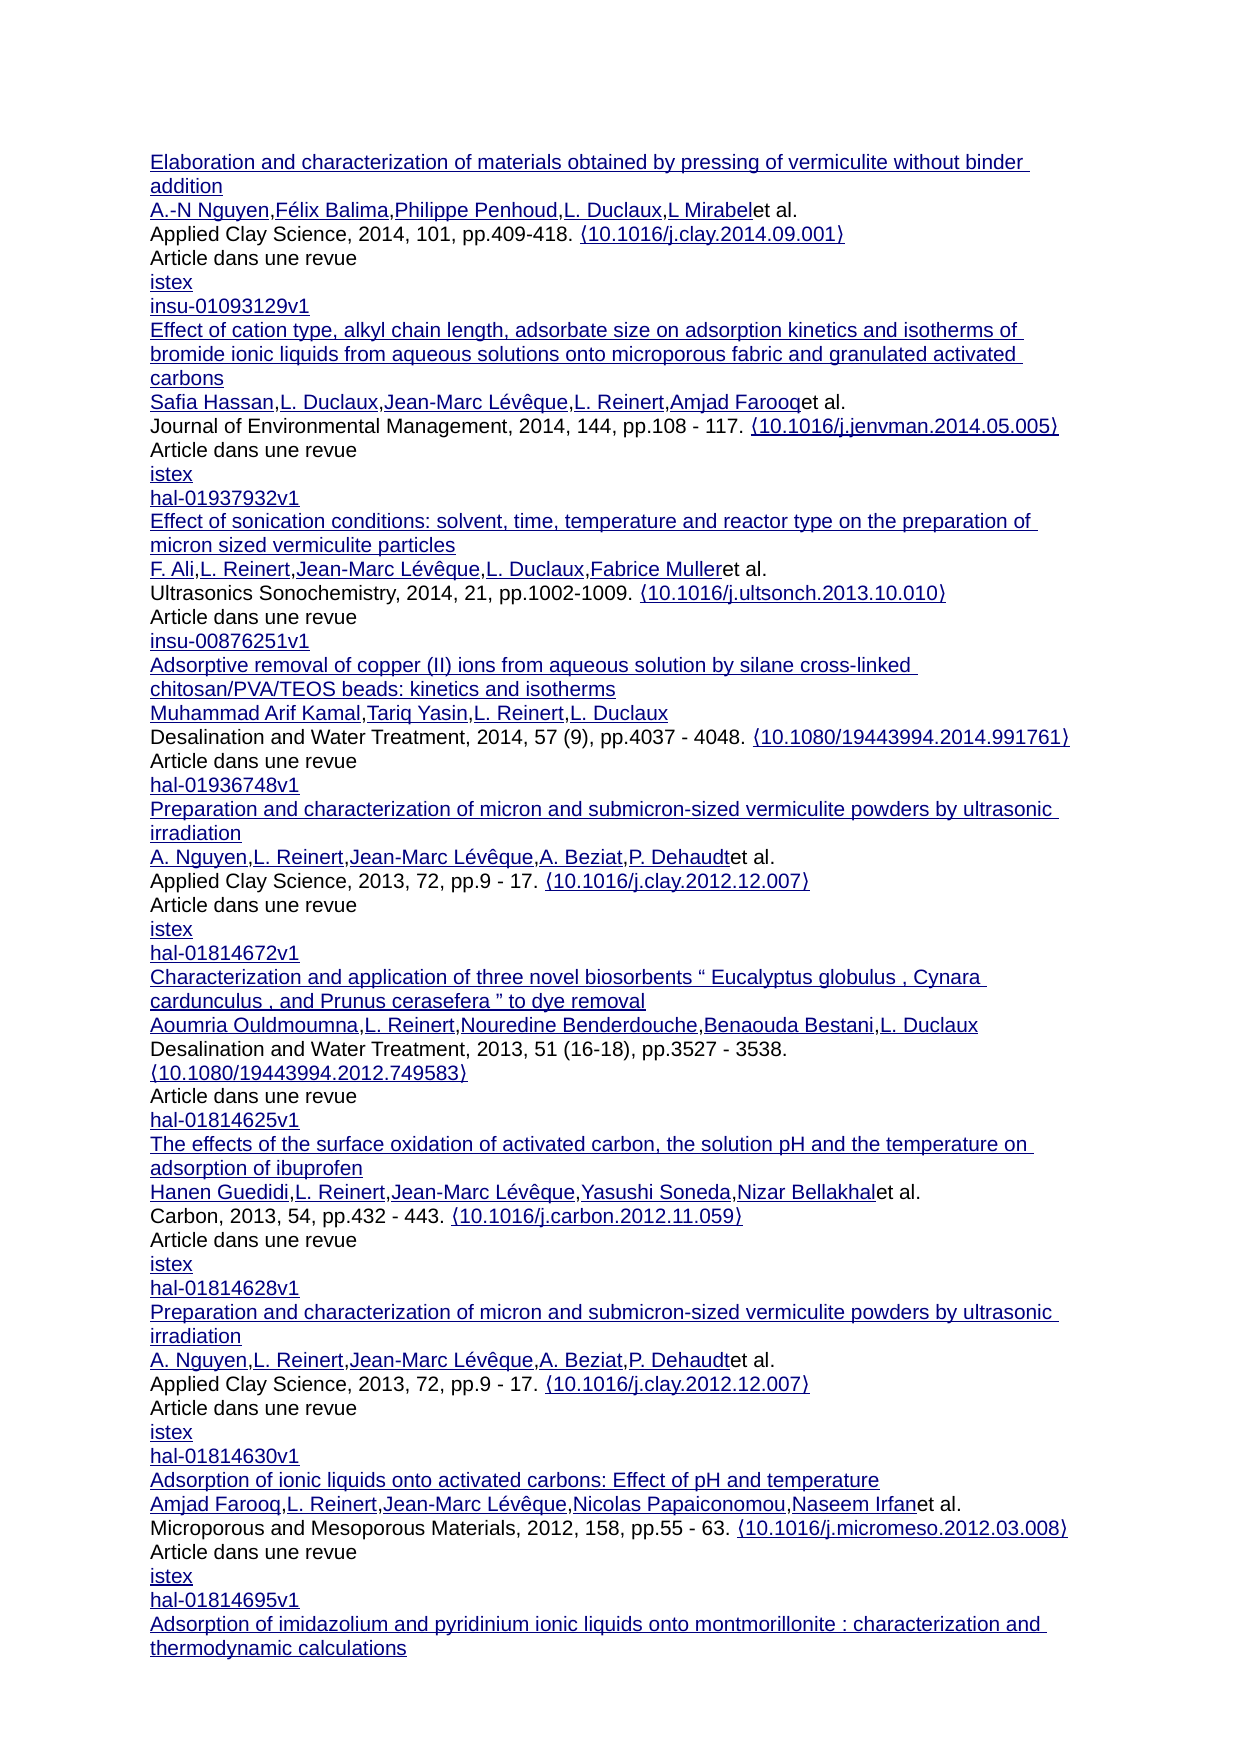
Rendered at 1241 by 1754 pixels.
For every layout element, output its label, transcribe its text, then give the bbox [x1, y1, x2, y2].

table_cell Adsorption of imidazolium and pyridinium ionic liquids onto montmorillonite : characterization and thermodynamic calculations [150, 1611, 1090, 1659]
table_cell Elaboration and characterization of materials obtained by pressing of vermiculite without binder addition A.-N Nguyen,Félix Balima,Philippe Penhoud,L. Duclaux,L Mirabelet al. Applied Clay Science, 2014, 101, pp.409-418. ⟨10.1016/j.clay.2014.09.001⟩ Article dans une revue istex insu-01093129v1 [150, 150, 1090, 318]
table_cell Adsorptive removal of copper (II) ions from aqueous solution by silane cross-linked chitosan/PVA/TEOS beads: kinetics and isotherms Muhammad Arif Kamal,Tariq Yasin,L. Reinert,L. Duclaux Desalination and Water Treatment, 2014, 57 (9), pp.4037 - 4048. ⟨10.1080/19443994.2014.991761⟩ Article dans une revue hal-01936748v1 [150, 653, 1090, 797]
table_cell Adsorption of ionic liquids onto activated carbons: Effect of pH and temperature Amjad Farooq,L. Reinert,Jean-Marc Lévêque,Nicolas Papaiconomou,Naseem Irfanet al. Microporous and Mesoporous Materials, 2012, 158, pp.55 - 63. ⟨10.1016/j.micromeso.2012.03.008⟩ Article dans une revue istex hal-01814695v1 [150, 1468, 1090, 1611]
table_cell Characterization and application of three novel biosorbents “ Eucalyptus globulus , Cynara cardunculus , and Prunus cerasefera ” to dye removal Aoumria Ouldmoumna,L. Reinert,Nouredine Benderdouche,Benaouda Bestani,L. Duclaux Desalination and Water Treatment, 2013, 51 (16-18), pp.3527 - 3538. ⟨10.1080/19443994.2012.749583⟩ Article dans une revue hal-01814625v1 [150, 965, 1090, 1132]
table_cell Preparation and characterization of micron and submicron-sized vermiculite powders by ultrasonic irradiation A. Nguyen,L. Reinert,Jean-Marc Lévêque,A. Beziat,P. Dehaudtet al. Applied Clay Science, 2013, 72, pp.9 - 17. ⟨10.1016/j.clay.2012.12.007⟩ Article dans une revue istex hal-01814672v1 [150, 797, 1090, 964]
table_cell Effect of cation type, alkyl chain length, adsorbate size on adsorption kinetics and isotherms of bromide ionic liquids from aqueous solutions onto microporous fabric and granulated activated carbons Safia Hassan,L. Duclaux,Jean-Marc Lévêque,L. Reinert,Amjad Farooqet al. Journal of Environmental Management, 2014, 144, pp.108 - 117. ⟨10.1016/j.jenvman.2014.05.005⟩ Article dans une revue istex hal-01937932v1 [150, 318, 1090, 509]
table_cell The effects of the surface oxidation of activated carbon, the solution pH and the temperature on adsorption of ibuprofen Hanen Guedidi,L. Reinert,Jean-Marc Lévêque,Yasushi Soneda,Nizar Bellakhalet al. Carbon, 2013, 54, pp.432 - 443. ⟨10.1016/j.carbon.2012.11.059⟩ Article dans une revue istex hal-01814628v1 [150, 1132, 1090, 1300]
table_cell Effect of sonication conditions: solvent, time, temperature and reactor type on the preparation of micron sized vermiculite particles F. Ali,L. Reinert,Jean-Marc Lévêque,L. Duclaux,Fabrice Mulleret al. Ultrasonics Sonochemistry, 2014, 21, pp.1002-1009. ⟨10.1016/j.ultsonch.2013.10.010⟩ Article dans une revue insu-00876251v1 [150, 509, 1090, 653]
table_cell Preparation and characterization of micron and submicron-sized vermiculite powders by ultrasonic irradiation A. Nguyen,L. Reinert,Jean-Marc Lévêque,A. Beziat,P. Dehaudtet al. Applied Clay Science, 2013, 72, pp.9 - 17. ⟨10.1016/j.clay.2012.12.007⟩ Article dans une revue istex hal-01814630v1 [150, 1300, 1090, 1468]
